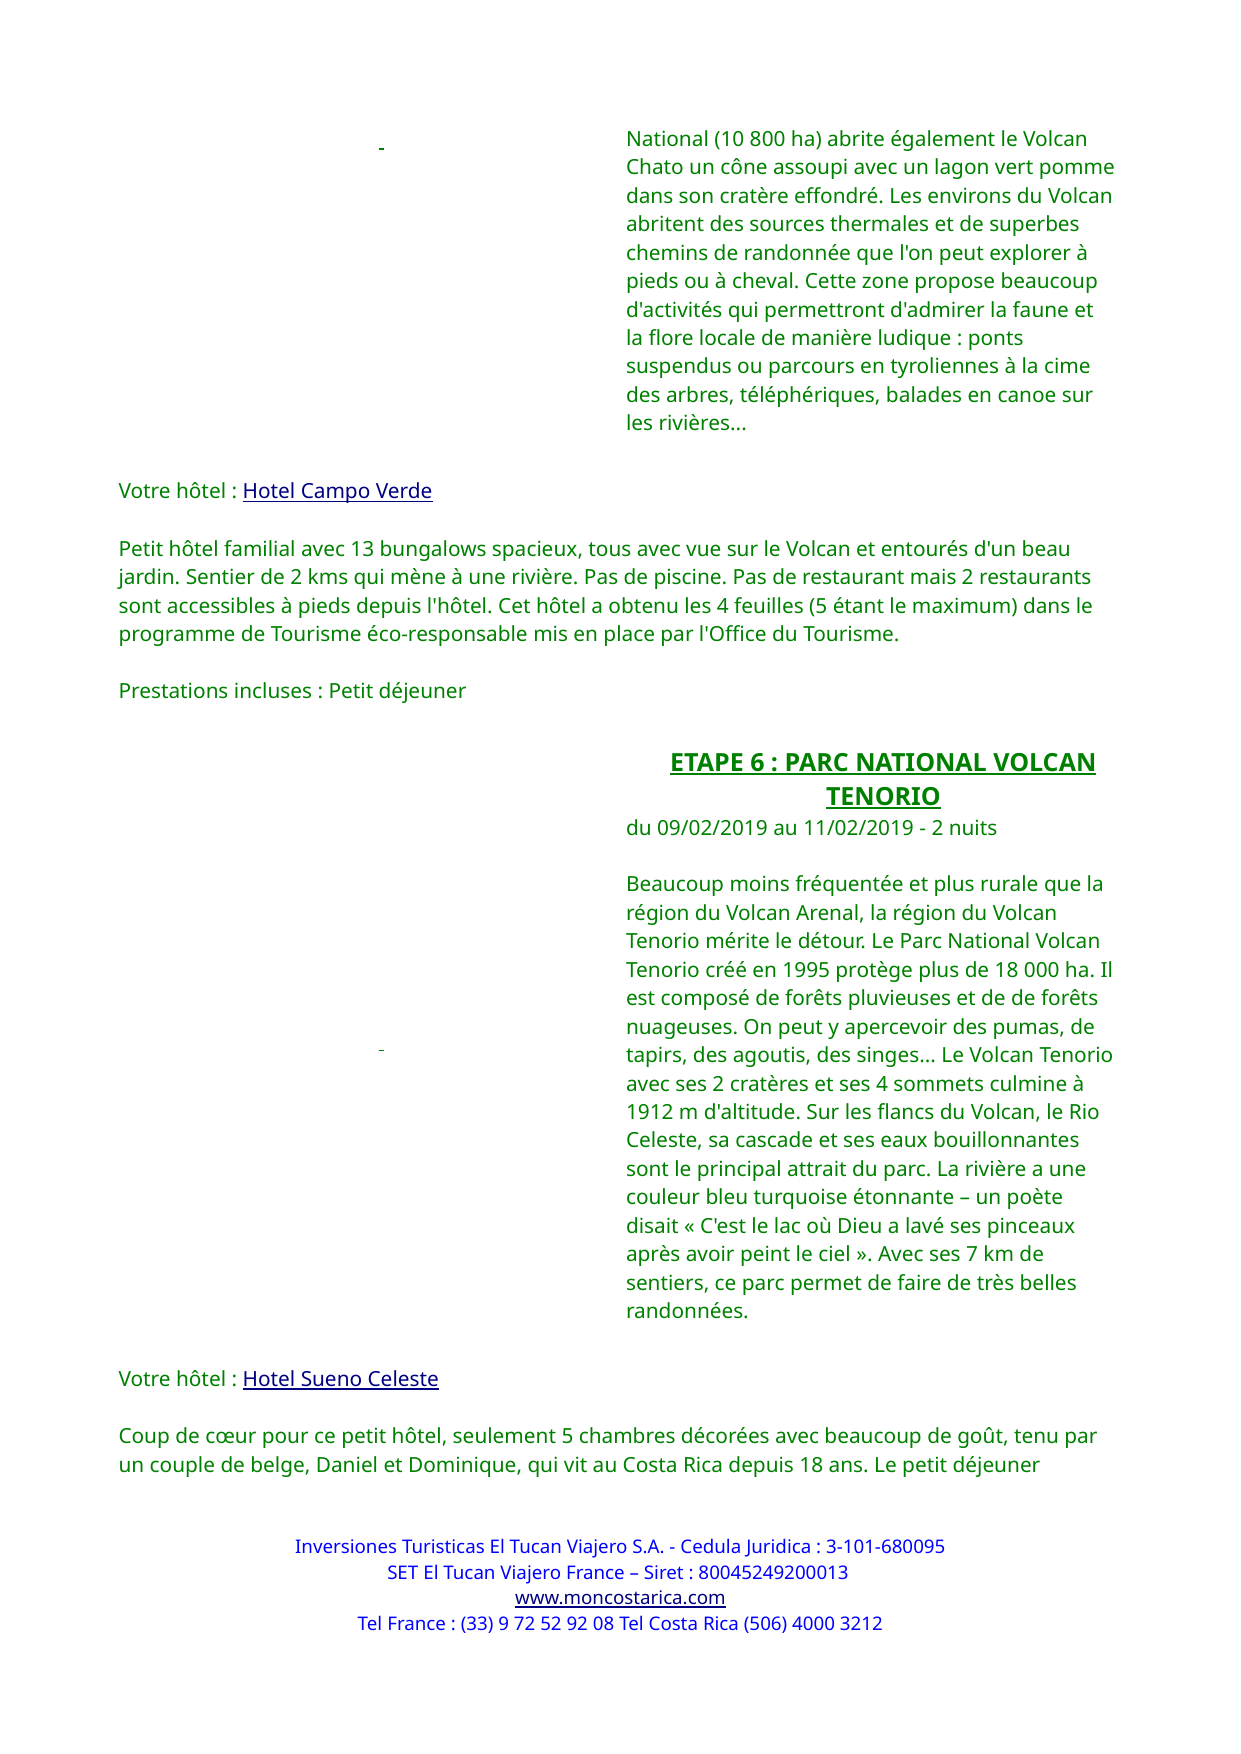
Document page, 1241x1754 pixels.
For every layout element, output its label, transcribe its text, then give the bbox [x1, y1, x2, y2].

text Coup de cœur pour ce petit hôtel, seulement 5 chambres décorées avec beaucoup de goût, tenu par un couple de belge, Daniel et Dominique, qui vit au Costa Rica depuis 18 ans. Le petit déjeuner [118, 1422, 1122, 1478]
table_header [118, 118, 620, 443]
text Prestations incluses : Petit déjeuner [118, 676, 1122, 705]
table_header National (10 800 ha) abrite également le Volcan Chato un cône assoupi avec un lagon vert pomme dans son cratère effondré. Les environs du Volcan abritent des sources thermales et de superbes chemins de randonnée que l'on peut explorer à pieds ou à cheval. Cette zone propose beaucoup d'activités qui permettront d'admirer la faune et la flore locale de manière ludique : ponts suspendus ou parcours en tyroliennes à la cime des arbres, téléphériques, balades en canoe sur les rivières... [620, 118, 1122, 443]
text Votre hôtel : Hotel Sueno Celeste [118, 1364, 1122, 1393]
text Votre hôtel : Hotel Campo Verde [118, 477, 1122, 505]
table_header [118, 739, 620, 1330]
table_header ETAPE 6 : PARC NATIONAL VOLCAN TENORIO du 09/02/2019 au 11/02/2019 - 2 nuits Beaucoup moins fréquentée et plus rurale que la région du Volcan Arenal, la région du Volcan Tenorio mérite le détour. Le Parc National Volcan Tenorio créé en 1995 protège plus de 18 000 ha. Il est composé de forêts pluvieuses et de de forêts nuageuses. On peut y apercevoir des pumas, de tapirs, des agoutis, des singes... Le Volcan Tenorio avec ses 2 cratères et ses 4 sommets culmine à 1912 m d'altitude. Sur les flancs du Volcan, le Rio Celeste, sa cascade et ses eaux bouillonnantes sont le principal attrait du parc. La rivière a une couleur bleu turquoise étonnante – un poète disait « C'est le lac où Dieu a lavé ses pinceaux après avoir peint le ciel ». Avec ses 7 km de sentiers, ce parc permet de faire de très belles randonnées. [620, 739, 1122, 1330]
text Petit hôtel familial avec 13 bungalows spacieux, tous avec vue sur le Volcan et entourés d'un beau jardin. Sentier de 2 kms qui mène à une rivière. Pas de piscine. Pas de restaurant mais 2 restaurants sont accessibles à pieds depuis l'hôtel. Cet hôtel a obtenu les 4 feuilles (5 étant le maximum) dans le programme de Tourisme éco-responsable mis en place par l'Office du Tourisme. [118, 534, 1122, 648]
